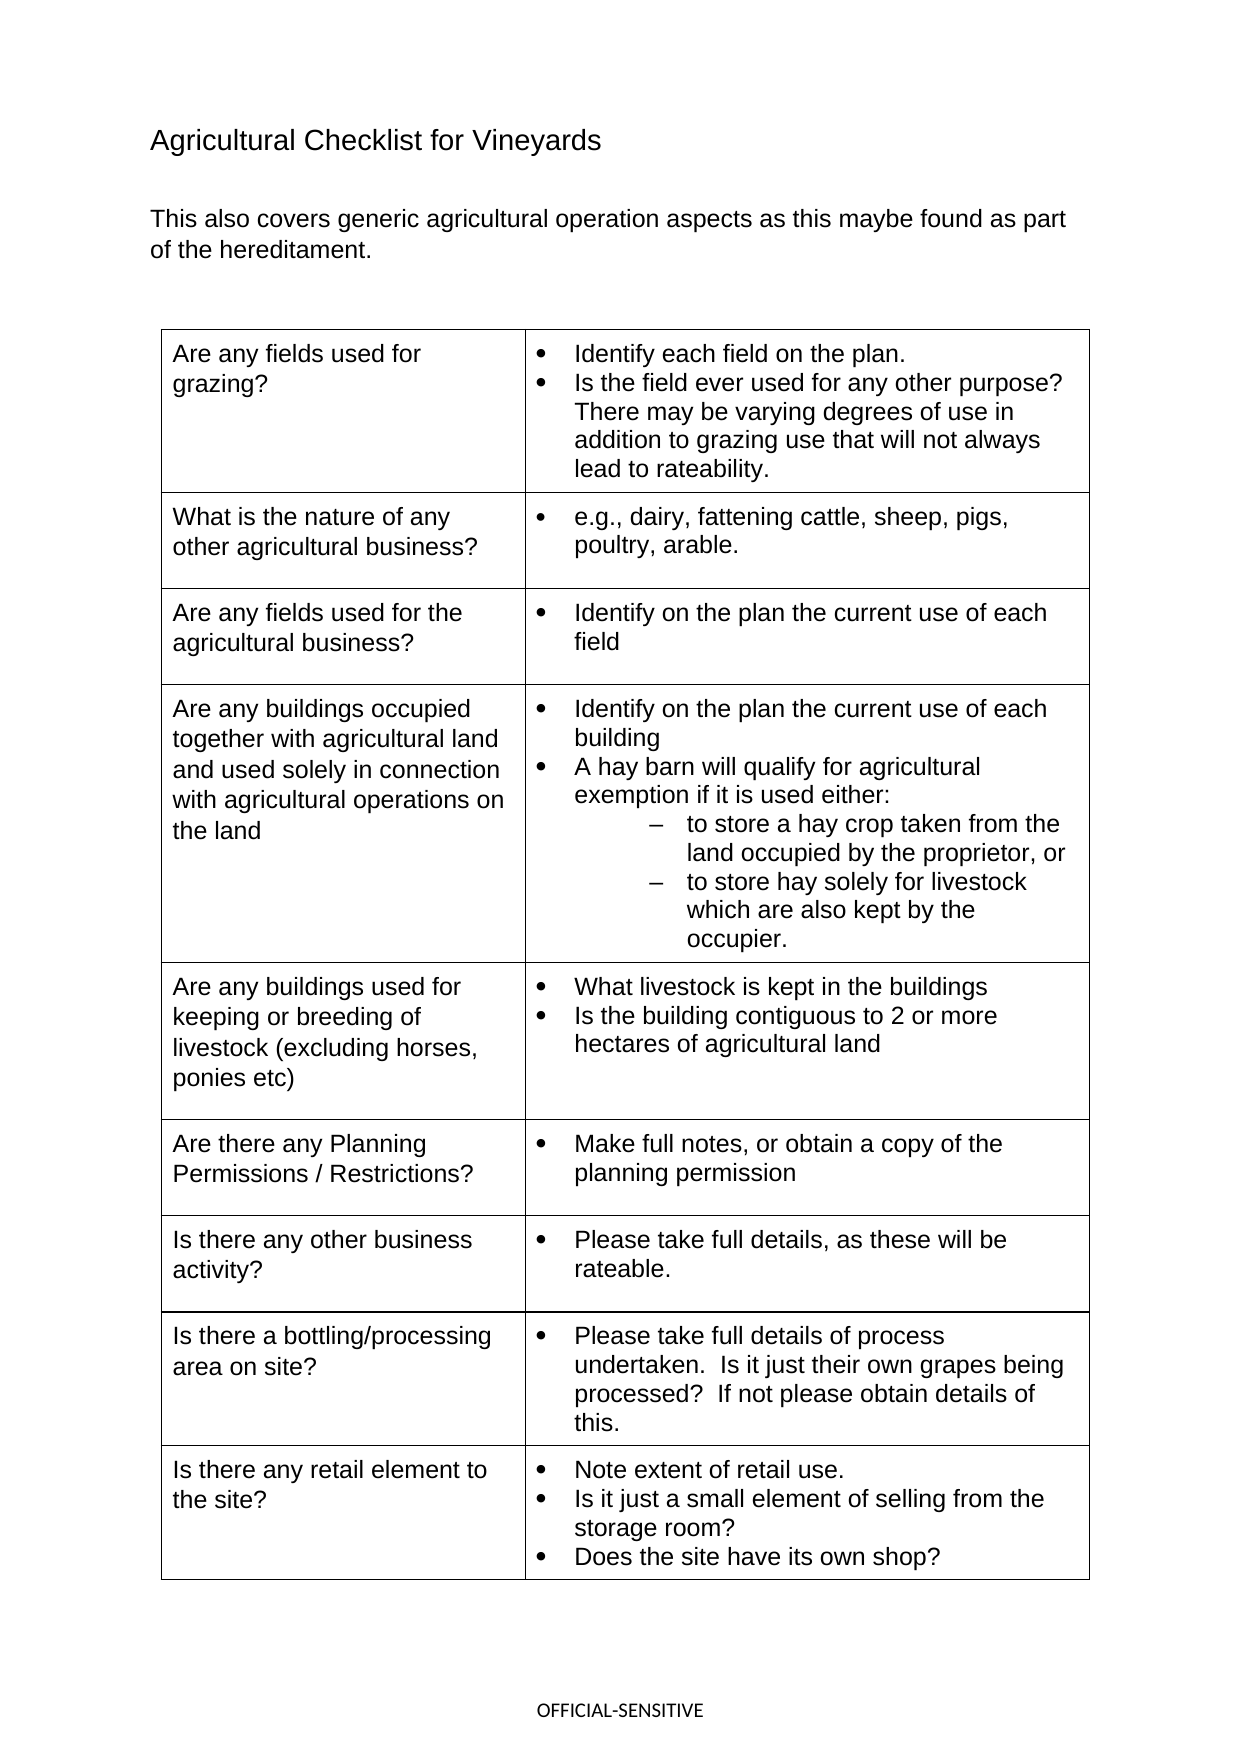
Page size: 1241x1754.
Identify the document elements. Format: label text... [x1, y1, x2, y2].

table_cell Make full notes, or obtain a copy of the planning permission [526, 1120, 1089, 1215]
table_cell Are any fields used for the agricultural business? [162, 589, 525, 684]
table_cell What is the nature of any other agricultural business? [162, 493, 525, 588]
table_cell Is there any retail element to the site? [162, 1446, 525, 1579]
table_cell What livestock is kept in the buildings Is the building contiguous to 2 or more hectares of agricultural land [526, 963, 1089, 1119]
table_cell Is there any other business activity? [162, 1216, 525, 1311]
table_cell Identify on the plan the current use of each building A hay barn will qualify for agricultural exemption if it is used either: to store a hay crop taken from the land occupied by the proprietor, or to store hay solely for livestock which are also kept by the occupier. [526, 685, 1089, 962]
table_cell Are there any Planning Permissions / Restrictions? [162, 1120, 525, 1215]
table_cell Are any buildings occupied together with agricultural land and used solely in connection with agricultural operations on the land [162, 685, 525, 962]
table_header Are any fields used for grazing? [162, 330, 525, 492]
table_cell Please take full details of process undertaken. Is it just their own grapes being processed? If not please obtain details of this. [526, 1313, 1089, 1445]
text This also covers generic agricultural operation aspects as this maybe found as part of the hereditament. [150, 204, 1090, 263]
table_cell Note extent of retail use. Is it just a small element of selling from the storage room? Does the site have its own shop? [526, 1446, 1089, 1579]
table_cell Is there a bottling/processing area on site? [162, 1313, 525, 1445]
subtitle Agricultural Checklist for Vineyards [150, 122, 1090, 156]
table_cell e.g., dairy, fattening cattle, sheep, pigs, poultry, arable. [526, 493, 1089, 588]
table_cell Identify on the plan the current use of each field [526, 589, 1089, 684]
table_cell Are any buildings used for keeping or breeding of livestock (excluding horses, ponies etc) [162, 963, 525, 1119]
table_cell Please take full details, as these will be rateable. [526, 1216, 1089, 1311]
table_header Identify each field on the plan. Is the field ever used for any other purpose? There may be varying degrees of use in addition to grazing use that will not always lead to rateability. [526, 330, 1089, 492]
